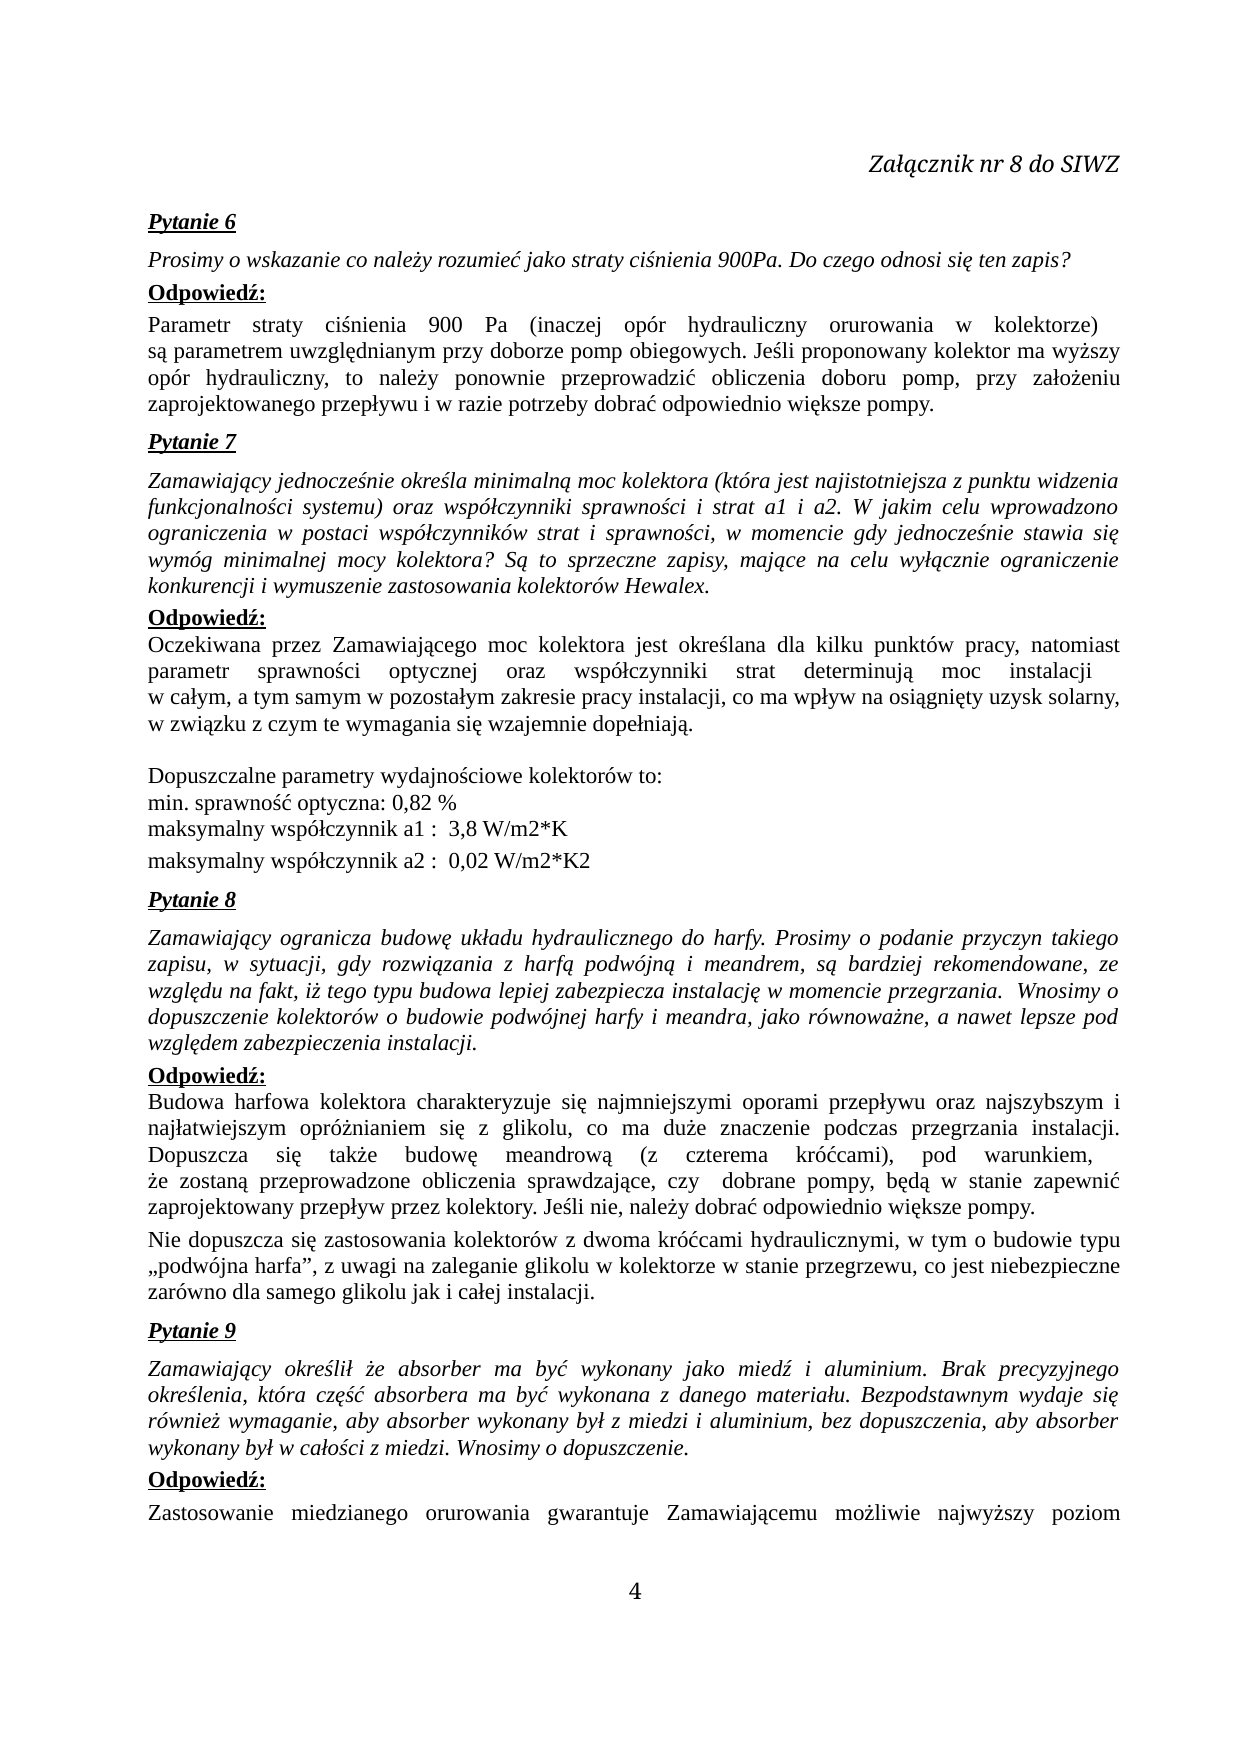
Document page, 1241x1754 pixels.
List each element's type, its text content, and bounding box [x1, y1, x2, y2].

text maksymalny współczynnik a2 : 0,02 W/m2*K2 [148, 847, 1122, 874]
text Odpowiedź: [148, 1062, 1122, 1088]
text Budowa harfowa kolektora charakteryzuje się najmniejszymi oporami przepływu oraz najszybszym i najłatwiejszym opróżnianiem się z glikolu, co ma duże znaczenie podczas przegrzania instalacji. Dopuszcza się także budowę meandrową (z czterema króćcami), pod warunkiem, że zostaną przeprowadzone obliczenia sprawdzające, czy dobrane pompy, będą w stanie zapewnić zaprojektowany przepływ przez kolektory. Jeśli nie, należy dobrać odpowiednio większe pompy. [148, 1088, 1122, 1220]
text Oczekiwana przez Zamawiającego moc kolektora jest określana dla kilku punktów pracy, natomiast parametr sprawności optycznej oraz współczynniki strat determinują moc instalacji w całym, a tym samym w pozostałym zakresie pracy instalacji, co ma wpływ na osiągnięty uzysk solarny, w związku z czym te wymagania się wzajemnie dopełniają. [148, 631, 1122, 736]
text min. sprawność optyczna: 0,82 % [148, 789, 1122, 815]
text Odpowiedź: [148, 279, 1122, 305]
text Dopuszczalne parametry wydajnościowe kolektorów to: [148, 762, 1122, 789]
text Pytanie 6 [148, 208, 1122, 235]
text Pytanie 9 [148, 1317, 1122, 1343]
text Pytanie 8 [148, 886, 1122, 912]
text maksymalny współczynnik a1 : 3,8 W/m2*K [148, 815, 1122, 842]
text Nie dopuszcza się zastosowania kolektorów z dwoma króćcami hydraulicznymi, w tym o budowie typu „podwójna harfa”, z uwagi na zaleganie glikolu w kolektorze w stanie przegrzewu, co jest niebezpieczne zarówno dla samego glikolu jak i całej instalacji. [148, 1226, 1122, 1305]
text Parametr straty ciśnienia 900 Pa (inaczej opór hydrauliczny orurowania w kolektorze) są parametrem uwzględnianym przy doborze pomp obiegowych. Jeśli proponowany kolektor ma wyższy opór hydrauliczny, to należy ponownie przeprowadzić obliczenia doboru pomp, przy założeniu zaprojektowanego przepływu i w razie potrzeby dobrać odpowiednio większe pompy. [148, 311, 1122, 417]
text Odpowiedź: [148, 1466, 1122, 1493]
text Prosimy o wskazanie co należy rozumieć jako straty ciśnienia 900Pa. Do czego odnosi się ten zapis? [148, 247, 1122, 273]
text Zamawiający ogranicza budowę układu hydraulicznego do harfy. Prosimy o podanie przyczyn takiego zapisu, w sytuacji, gdy rozwiązania z harfą podwójną i meandrem, są bardziej rekomendowane, ze względu na fakt, iż tego typu budowa lepiej zabezpiecza instalację w momencie przegrzania. Wnosimy o dopuszczenie kolektorów o budowie podwójnej harfy i meandra, jako równoważne, a nawet lepsze pod względem zabezpieczenia instalacji. [148, 924, 1122, 1056]
text Odpowiedź: [148, 604, 1122, 631]
text Pytanie 7 [148, 428, 1122, 455]
text Zamawiający jednocześnie określa minimalną moc kolektora (która jest najistotniejsza z punktu widzenia funkcjonalności systemu) oraz współczynniki sprawności i strat a1 i a2. W jakim celu wprowadzono ograniczenia w postaci współczynników strat i sprawności, w momencie gdy jednocześnie stawia się wymóg minimalnej mocy kolektora? Są to sprzeczne zapisy, mające na celu wyłącznie ograniczenie konkurencji i wymuszenie zastosowania kolektorów Hewalex. [148, 467, 1122, 598]
text Zastosowanie miedzianego orurowania gwarantuje Zamawiającemu możliwie najwyższy poziom [148, 1498, 1122, 1525]
text Zamawiający określił że absorber ma być wykonany jako miedź i aluminium. Brak precyzyjnego określenia, która część absorbera ma być wykonana z danego materiału. Bezpodstawnym wydaje się również wymaganie, aby absorber wykonany był z miedzi i aluminium, bez dopuszczenia, aby absorber wykonany był w całości z miedzi. Wnosimy o dopuszczenie. [148, 1355, 1122, 1460]
